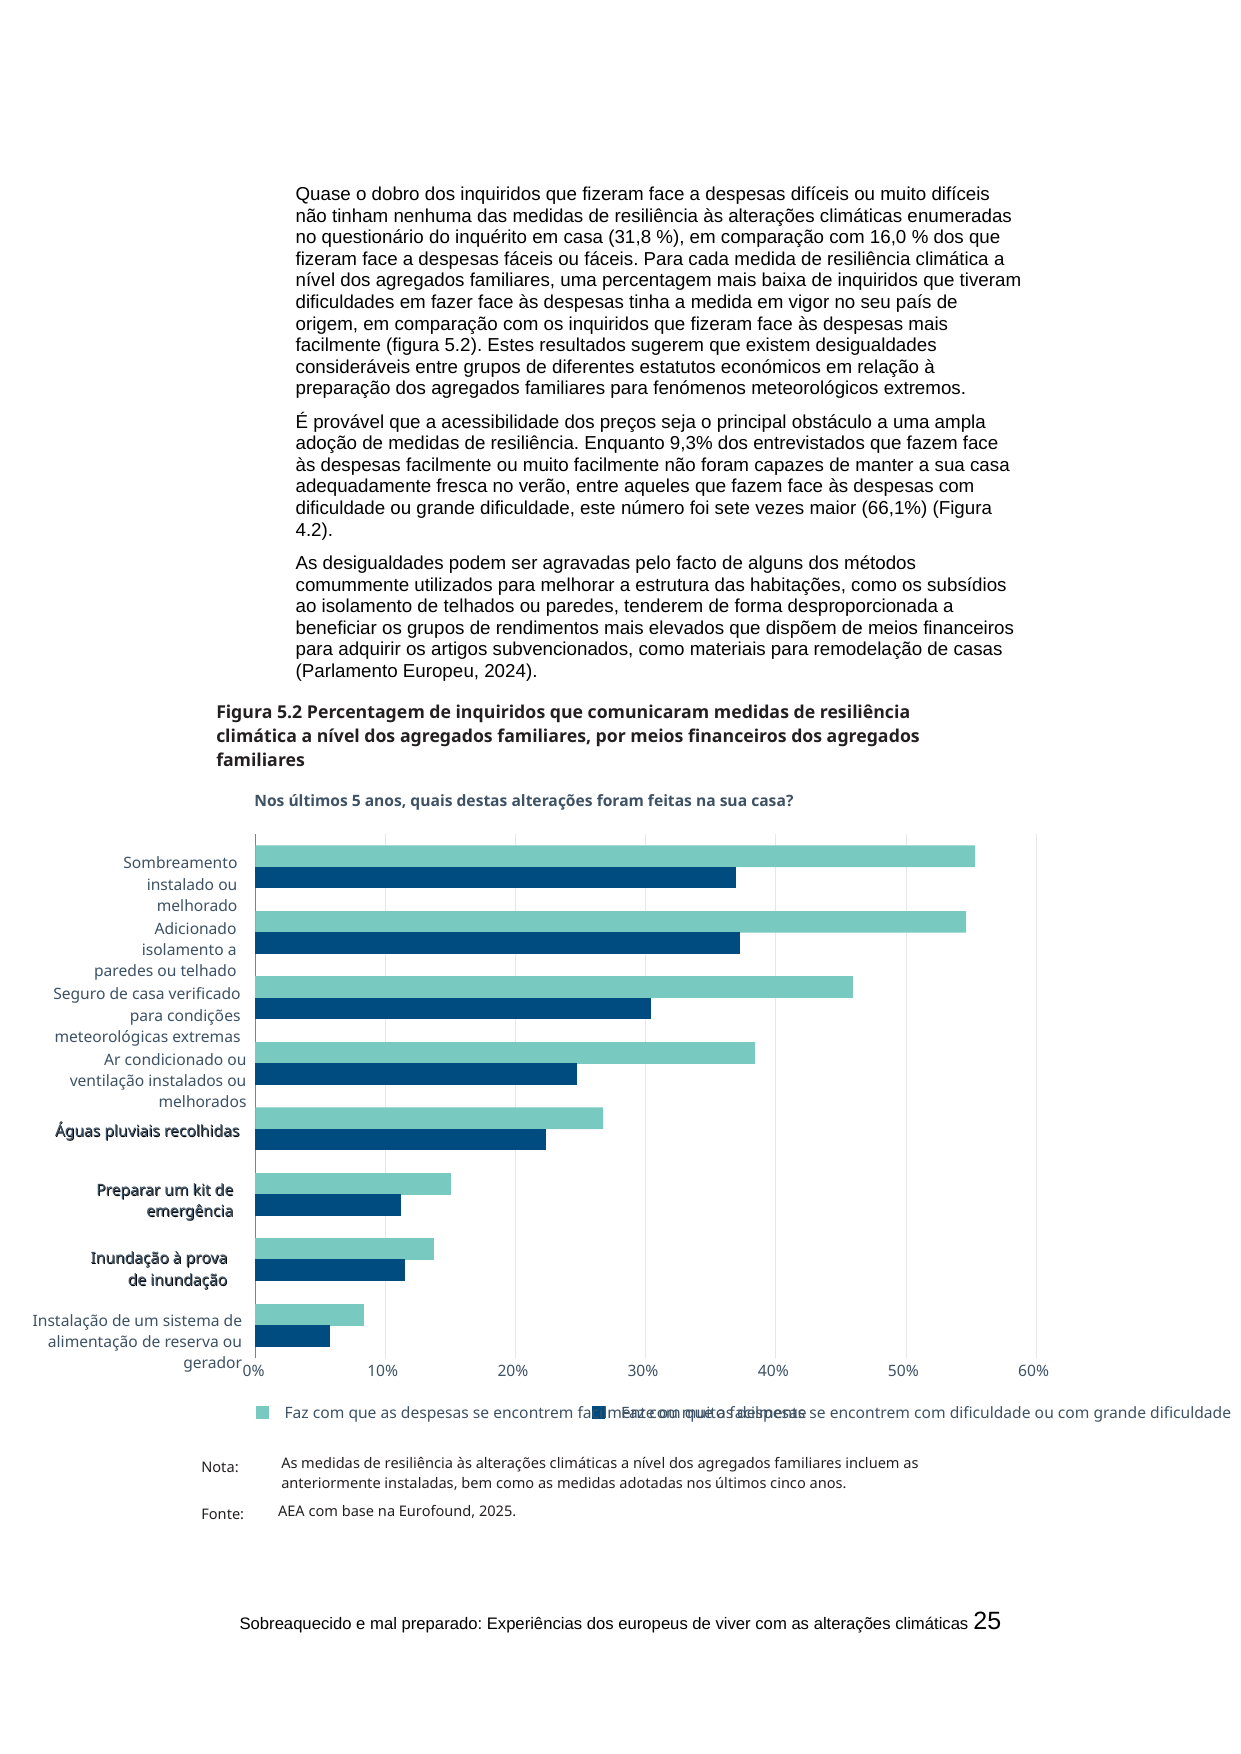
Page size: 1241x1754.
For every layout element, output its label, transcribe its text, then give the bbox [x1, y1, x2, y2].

text É provável que a acessibilidade dos preços seja o principal obstáculo a uma ampla adoção de medidas de resiliência. Enquanto 9,3% dos entrevistados que fazem face às despesas facilmente ou muito facilmente não foram capazes de manter a sua casa adequadamente fresca no verão, entre aqueles que fazem face às despesas com dificuldade ou grande dificuldade, este número foi sete vezes maior (66,1%) (Figura 4.2). [295, 411, 1022, 540]
text Quase o dobro dos inquiridos que fizeram face a despesas difíceis ou muito difíceis não tinham nenhuma das medidas de resiliência às alterações climáticas enumeradas no questionário do inquérito em casa (31,8 %), em comparação com 16,0 % dos que fizeram face a despesas fáceis ou fáceis. Para cada medida de resiliência climática a nível dos agregados familiares, uma percentagem mais baixa de inquiridos que tiveram dificuldades em fazer face às despesas tinha a medida em vigor no seu país de origem, em comparação com os inquiridos que fizeram face às despesas mais facilmente (figura 5.2). Estes resultados sugerem que existem desigualdades consideráveis entre grupos de diferentes estatutos económicos em relação à preparação dos agregados familiares para fenómenos meteorológicos extremos. [295, 183, 1022, 399]
text As desigualdades podem ser agravadas pelo facto de alguns dos métodos comummente utilizados para melhorar a estrutura das habitações, como os subsídios ao isolamento de telhados ou paredes, tenderem de forma desproporcionada a beneficiar os grupos de rendimentos mais elevados que dispõem de meios financeiros para adquirir os artigos subvencionados, como materiais para remodelação de casas (Parlamento Europeu, 2024). [295, 552, 1022, 681]
